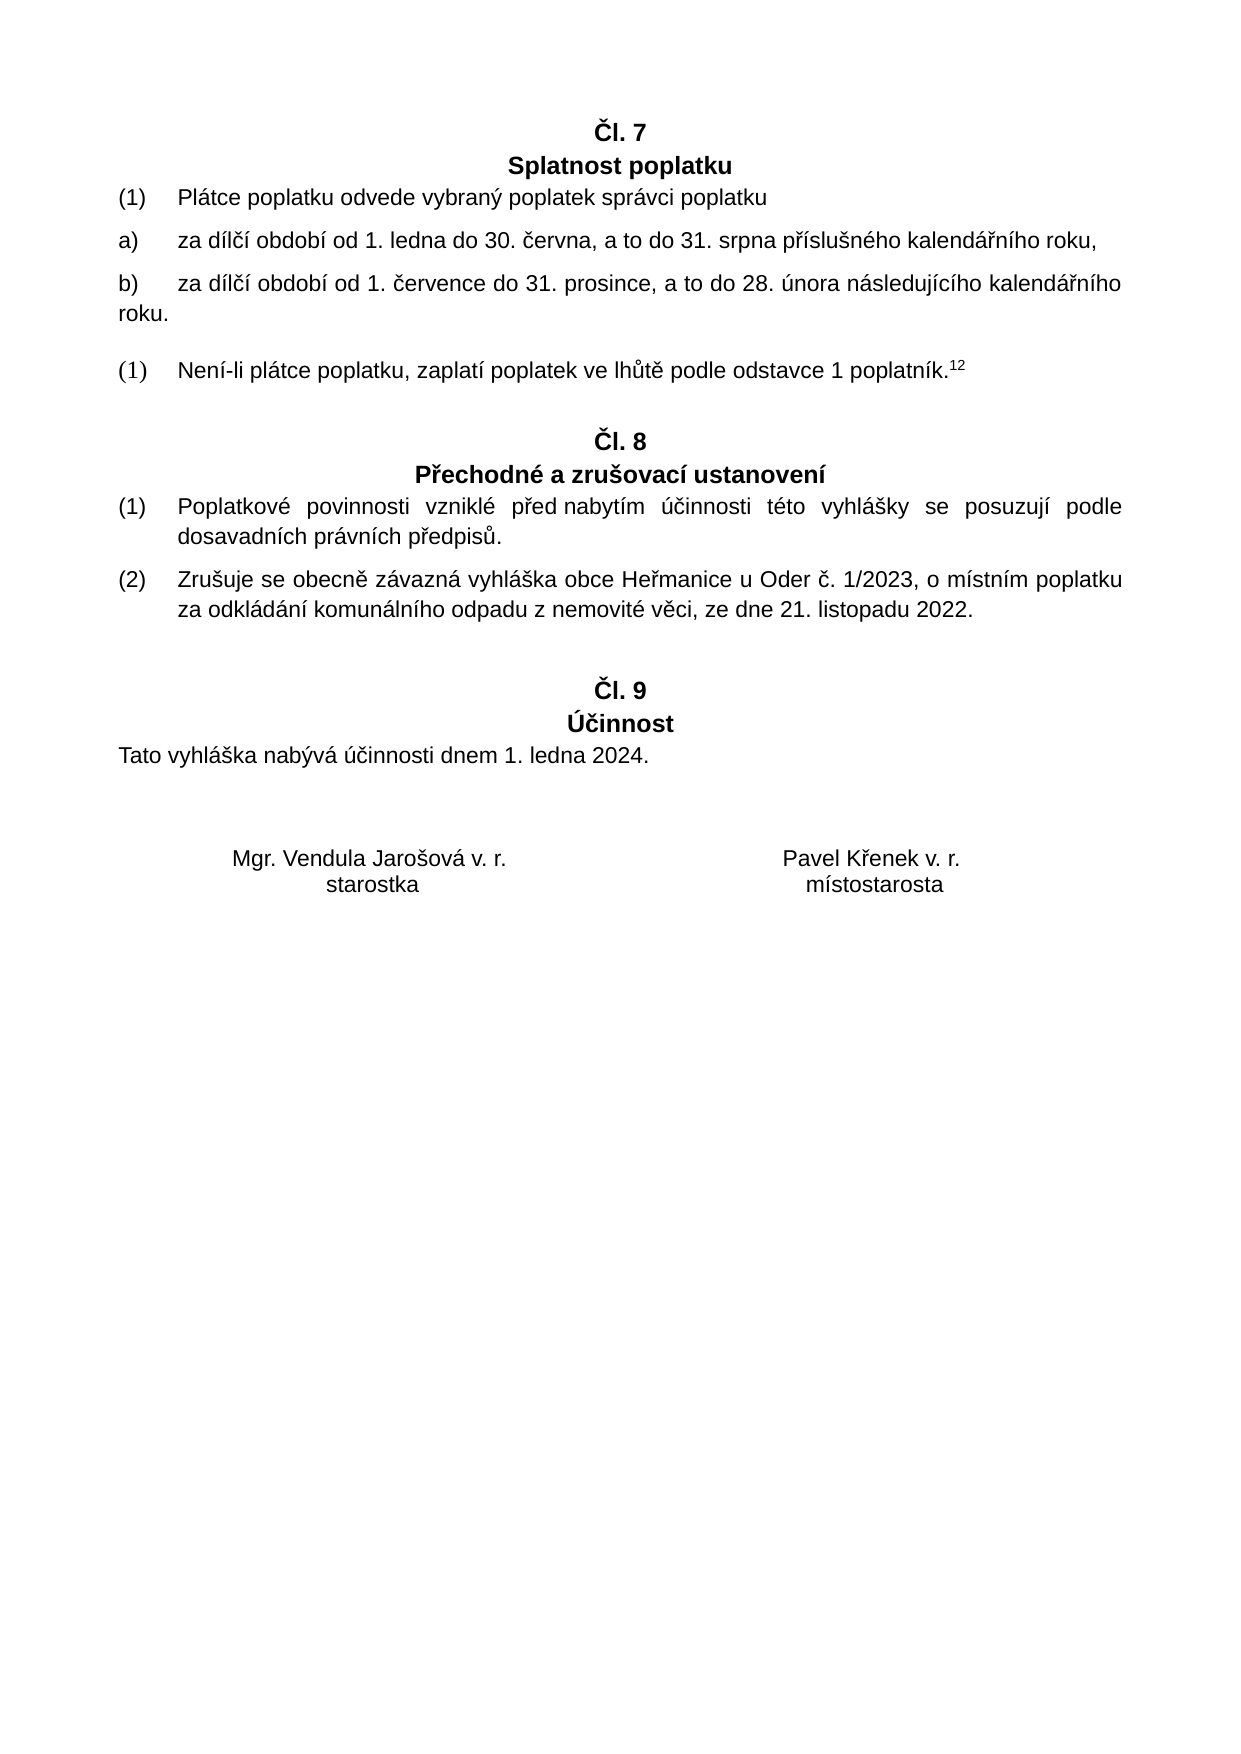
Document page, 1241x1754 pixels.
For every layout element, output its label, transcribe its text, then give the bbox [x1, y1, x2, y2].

table_cell [620, 903, 1122, 1021]
list Není-li plátce poplatku, zaplatí poplatek ve lhůtě podle odstavce 1 poplatník.12 [118, 355, 1122, 384]
text Tato vyhláška nabývá účinnosti dnem 1. ledna 2024. [118, 742, 1122, 769]
list Plátce poplatku odvede vybraný poplatek správci poplatku [118, 184, 1122, 211]
list za dílčí období od 1. července do 31. prosince, a to do 28. února následujícího kalendářního roku. [118, 269, 1122, 326]
table_header Pavel Křenek v. r. místostarosta [620, 785, 1122, 903]
table_header Mgr. Vendula Jarošová v. r. starostka [118, 785, 620, 903]
subtitle Čl. 8 Přechodné a zrušovací ustanovení [118, 427, 1122, 489]
table_cell [118, 903, 620, 1021]
list Zrušuje se obecně závazná vyhláška obce Heřmanice u Oder č. 1/2023, o místním poplatku za odkládání komunálního odpadu z nemovité věci, ze dne 21. listopadu 2022. [118, 566, 1122, 622]
subtitle Čl. 9 Účinnost [118, 676, 1122, 738]
subtitle Čl. 7 Splatnost poplatku [118, 118, 1122, 180]
list za dílčí období od 1. ledna do 30. června, a to do 31. srpna příslušného kalendářního roku, [118, 227, 1122, 253]
list Poplatkové povinnosti vzniklé před nabytím účinnosti této vyhlášky se posuzují podle dosavadních právních předpisů. [118, 493, 1122, 549]
